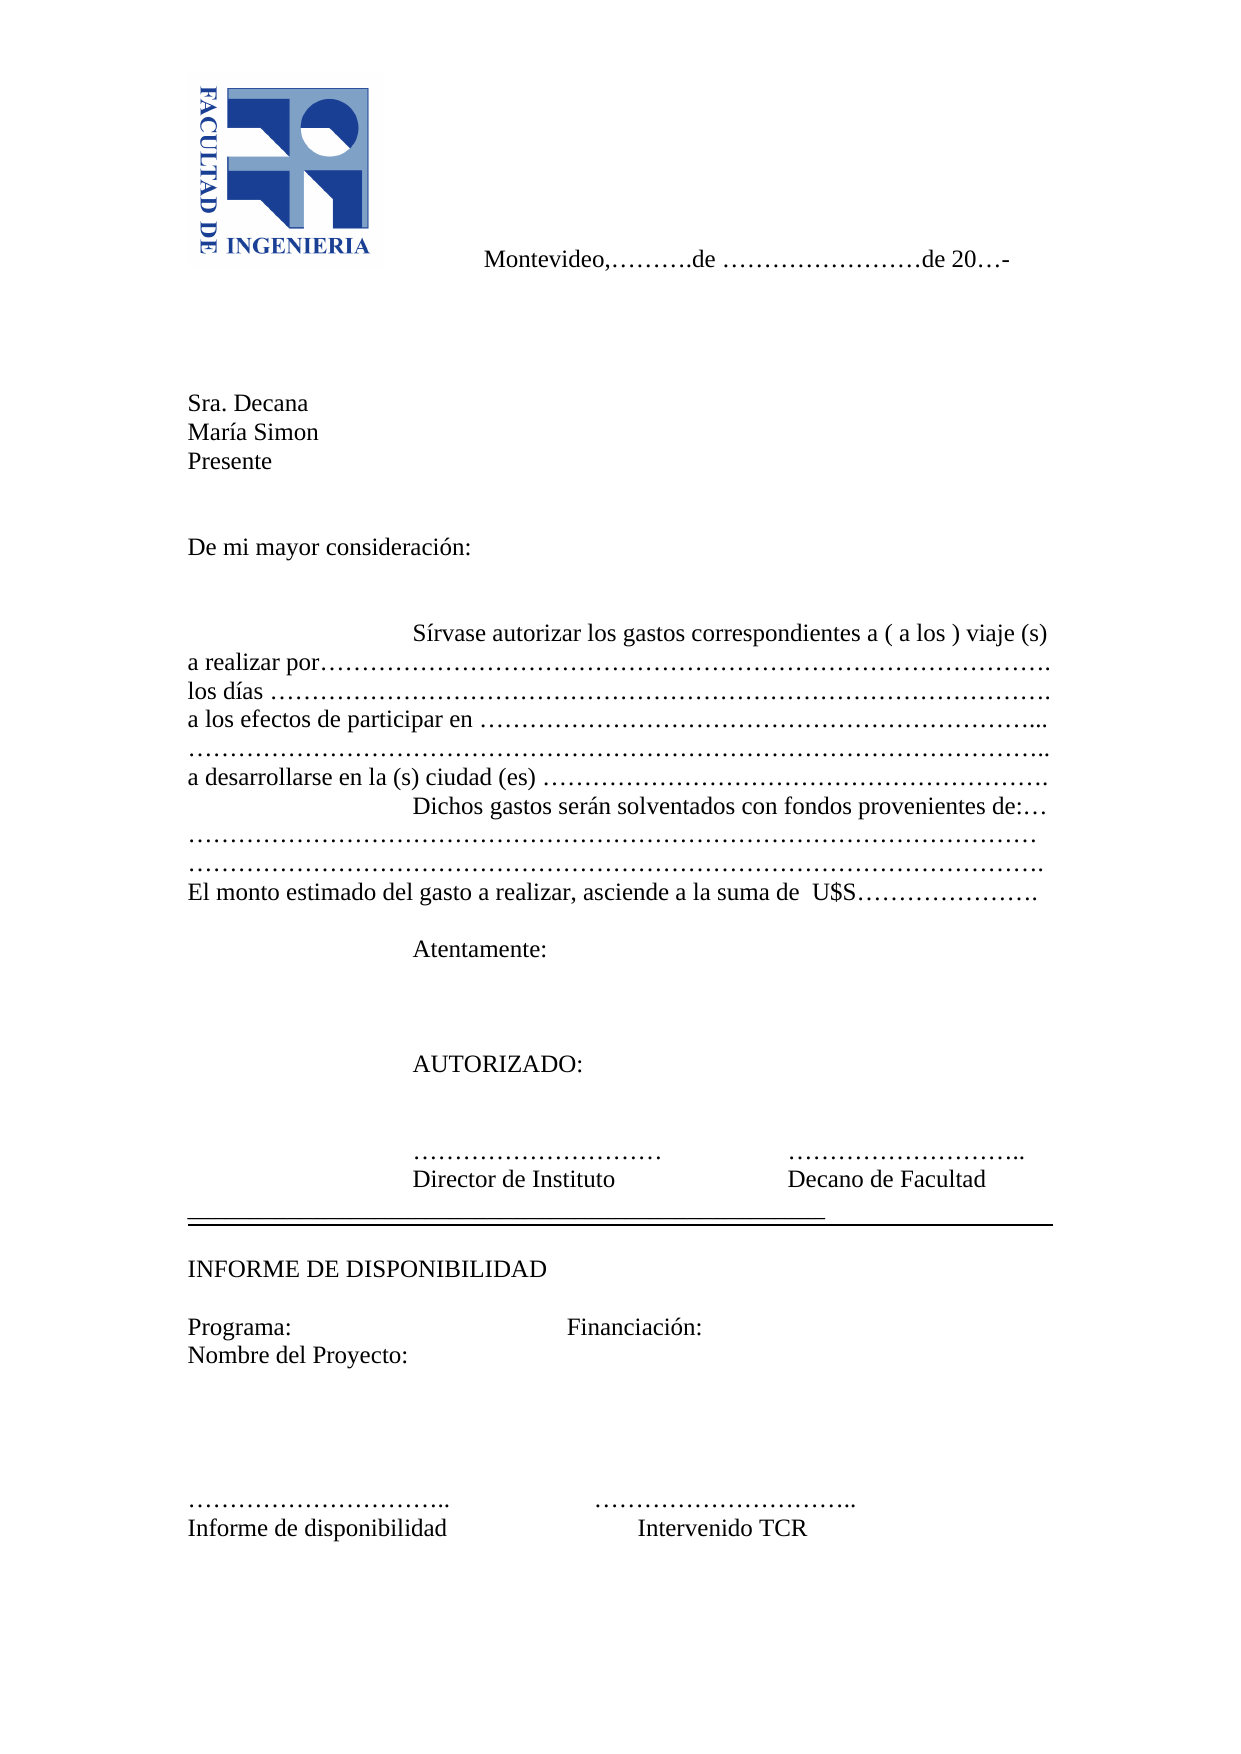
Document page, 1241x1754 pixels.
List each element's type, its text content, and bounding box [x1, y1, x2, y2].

text ………………………………………………………………………………………….. [187, 733, 1053, 762]
text De mi mayor consideración: [187, 532, 1053, 561]
subtitle Montevideo,……….de ……………………de 20…- [187, 74, 1053, 273]
text INFORME DE DISPONIBILIDAD [187, 1254, 1053, 1283]
text ………………………….. ………………………….. [187, 1484, 1053, 1513]
text María Simon [187, 417, 1053, 446]
text Presente [187, 446, 1053, 474]
text Dichos gastos serán solventados con fondos provenientes de:… [187, 791, 1053, 819]
text Programa: Financiación: [187, 1312, 1053, 1341]
text Atentamente: [187, 934, 1053, 963]
text AUTORIZADO: [187, 1049, 1053, 1078]
text ……………………………………………………………………………………………………………………………………………………………………………………. [187, 819, 1053, 877]
text Director de Instituto Decano de Facultad [187, 1164, 1053, 1193]
text ___________________________________________________ [187, 1193, 1053, 1226]
picture [187, 73, 384, 268]
text los días …………………………………………………………………………………. [187, 676, 1053, 704]
text a los efectos de participar en …………………………………………………………... [187, 704, 1053, 733]
text a desarrollarse en la (s) ciudad (es) ……………………………………………………. [187, 762, 1053, 791]
text Sírvase autorizar los gastos correspondientes a ( a los ) viaje (s) a realizar por……………………………………………………………………………. [187, 618, 1053, 676]
text Informe de disponibilidad Intervenido TCR [187, 1513, 1053, 1542]
text El monto estimado del gasto a realizar, asciende a la suma de U$S…………………. [187, 877, 1053, 906]
text Nombre del Proyecto: [187, 1341, 1053, 1369]
text Sra. Decana [187, 388, 1053, 417]
text ………………………… ……………………….. [187, 1136, 1053, 1164]
